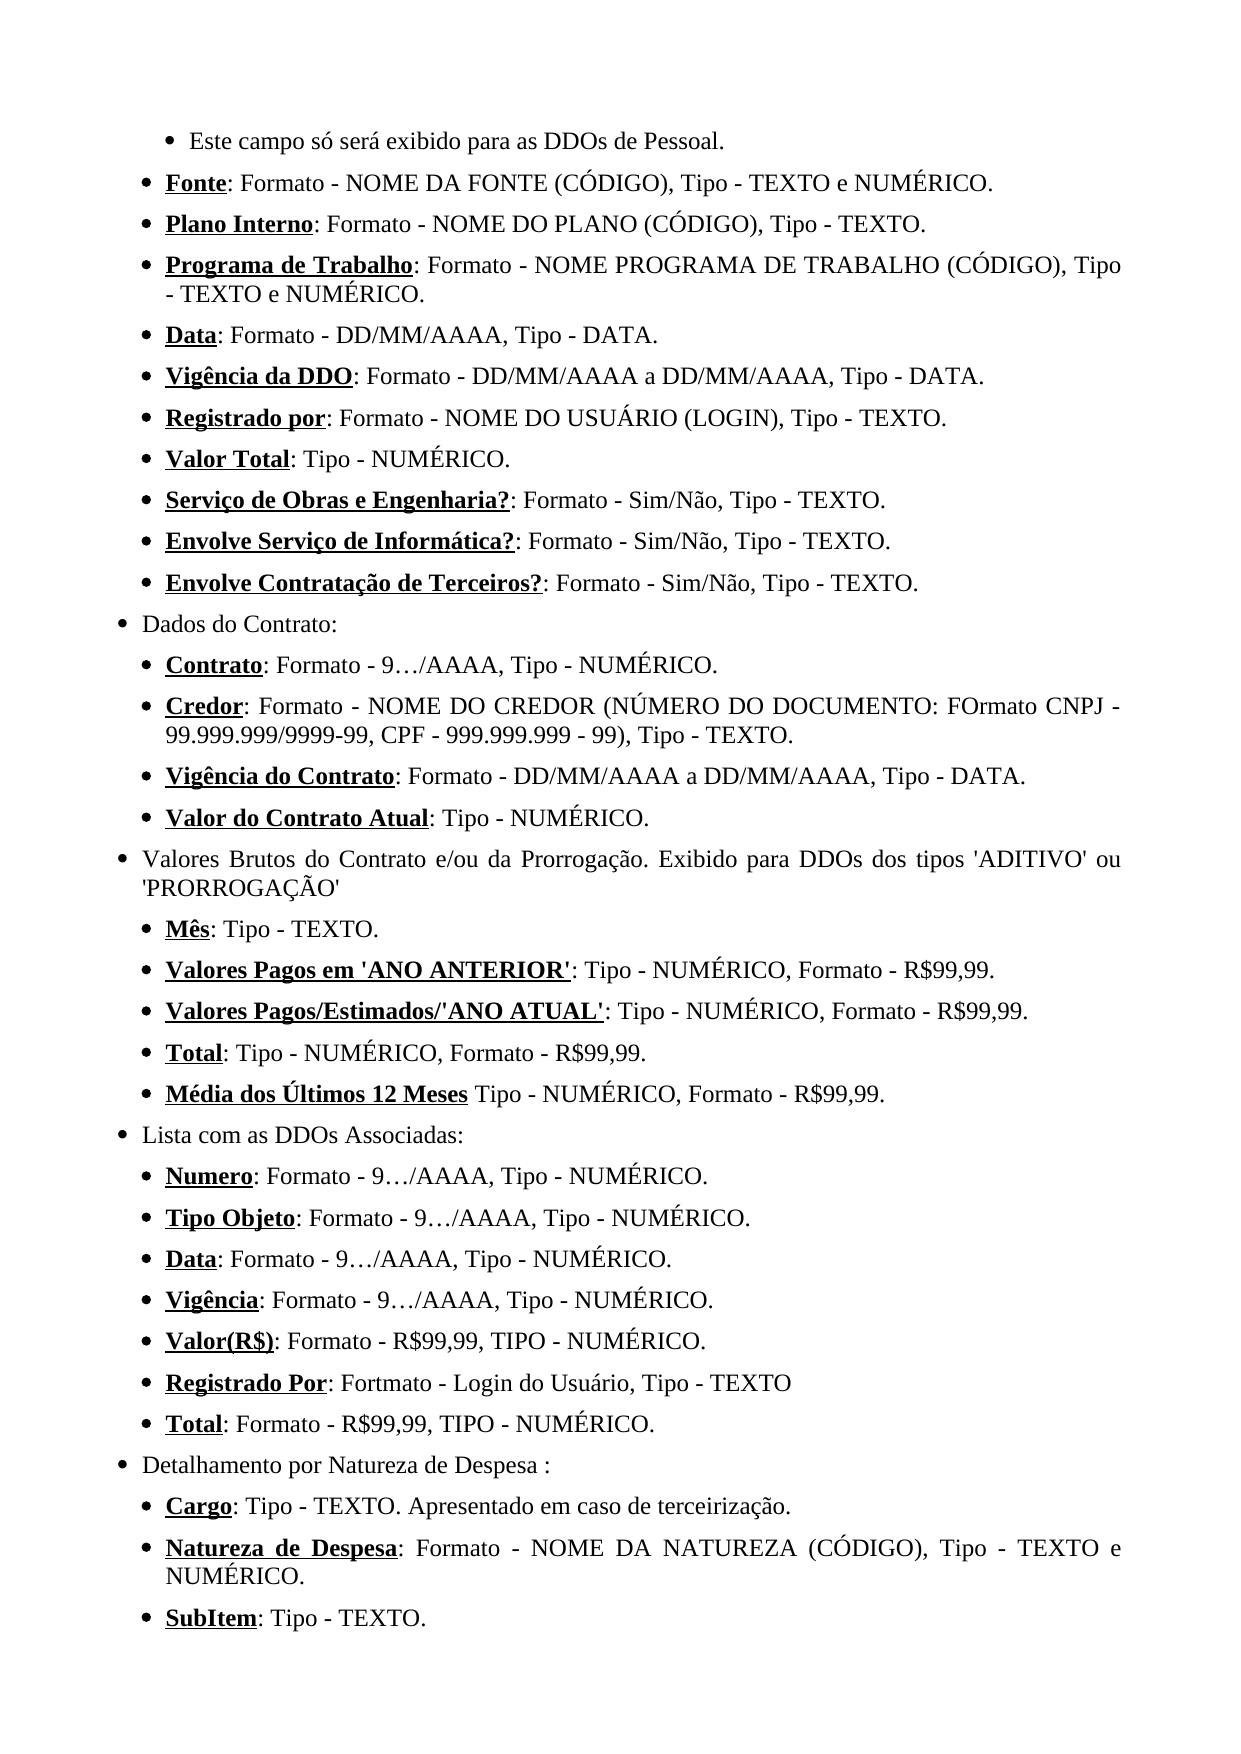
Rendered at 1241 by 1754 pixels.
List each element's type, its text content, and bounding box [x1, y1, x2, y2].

list Vigência da DDO: Formato - DD/MM/AAAA a DD/MM/AAAA, Tipo - DATA. [142, 361, 1122, 390]
list Detalhamento por Natureza de Despesa : [118, 1450, 1122, 1479]
list Total: Formato - R$99,99, TIPO - NUMÉRICO. [142, 1409, 1122, 1438]
list Dados do Contrato: [118, 609, 1122, 638]
list Fonte: Formato - NOME DA FONTE (CÓDIGO), Tipo - TEXTO e NUMÉRICO. [142, 168, 1122, 196]
list Valores Pagos/Estimados/'ANO ATUAL': Tipo - NUMÉRICO, Formato - R$99,99. [142, 996, 1122, 1025]
list Total: Tipo - NUMÉRICO, Formato - R$99,99. [142, 1038, 1122, 1066]
list Serviço de Obras e Engenharia?: Formato - Sim/Não, Tipo - TEXTO. [142, 485, 1122, 514]
list Valor do Contrato Atual: Tipo - NUMÉRICO. [142, 803, 1122, 831]
list Numero: Formato - 9…/AAAA, Tipo - NUMÉRICO. [142, 1161, 1122, 1190]
list Programa de Trabalho: Formato - NOME PROGRAMA DE TRABALHO (CÓDIGO), Tipo - TEXTO e NUMÉRICO. [142, 250, 1122, 308]
list Mês: Tipo - TEXTO. [142, 914, 1122, 943]
list Vigência do Contrato: Formato - DD/MM/AAAA a DD/MM/AAAA, Tipo - DATA. [142, 761, 1122, 790]
list Data: Formato - 9…/AAAA, Tipo - NUMÉRICO. [142, 1244, 1122, 1273]
list SubItem: Tipo - TEXTO. [142, 1603, 1122, 1631]
list Vigência: Formato - 9…/AAAA, Tipo - NUMÉRICO. [142, 1285, 1122, 1314]
list Credor: Formato - NOME DO CREDOR (NÚMERO DO DOCUMENTO: FOrmato CNPJ - 99.999.999/9999-99, CPF - 999.999.999 - 99), Tipo - TEXTO. [142, 691, 1122, 749]
list Este campo só será exibido para as DDOs de Pessoal. [165, 126, 1122, 155]
list Média dos Últimos 12 Meses Tipo - NUMÉRICO, Formato - R$99,99. [142, 1079, 1122, 1108]
list Registrado por: Formato - NOME DO USUÁRIO (LOGIN), Tipo - TEXTO. [142, 403, 1122, 431]
list Contrato: Formato - 9…/AAAA, Tipo - NUMÉRICO. [142, 650, 1122, 679]
list Envolve Contratação de Terceiros?: Formato - Sim/Não, Tipo - TEXTO. [142, 568, 1122, 596]
list Cargo: Tipo - TEXTO. Apresentado em caso de terceirização. [142, 1491, 1122, 1520]
list Envolve Serviço de Informática?: Formato - Sim/Não, Tipo - TEXTO. [142, 526, 1122, 555]
list Data: Formato - DD/MM/AAAA, Tipo - DATA. [142, 320, 1122, 349]
list Registrado Por: Fortmato - Login do Usuário, Tipo - TEXTO [142, 1368, 1122, 1396]
list Valores Brutos do Contrato e/ou da Prorrogação. Exibido para DDOs dos tipos 'ADITIVO' ou 'PRORROGAÇÃO' [118, 844, 1122, 901]
list Valor Total: Tipo - NUMÉRICO. [142, 444, 1122, 473]
list Plano Interno: Formato - NOME DO PLANO (CÓDIGO), Tipo - TEXTO. [142, 209, 1122, 238]
list Valor(R$): Formato - R$99,99, TIPO - NUMÉRICO. [142, 1326, 1122, 1355]
list Valores Pagos em 'ANO ANTERIOR': Tipo - NUMÉRICO, Formato - R$99,99. [142, 955, 1122, 984]
list Lista com as DDOs Associadas: [118, 1120, 1122, 1149]
list Tipo Objeto: Formato - 9…/AAAA, Tipo - NUMÉRICO. [142, 1203, 1122, 1231]
list Natureza de Despesa: Formato - NOME DA NATUREZA (CÓDIGO), Tipo - TEXTO e NUMÉRICO. [142, 1533, 1122, 1590]
